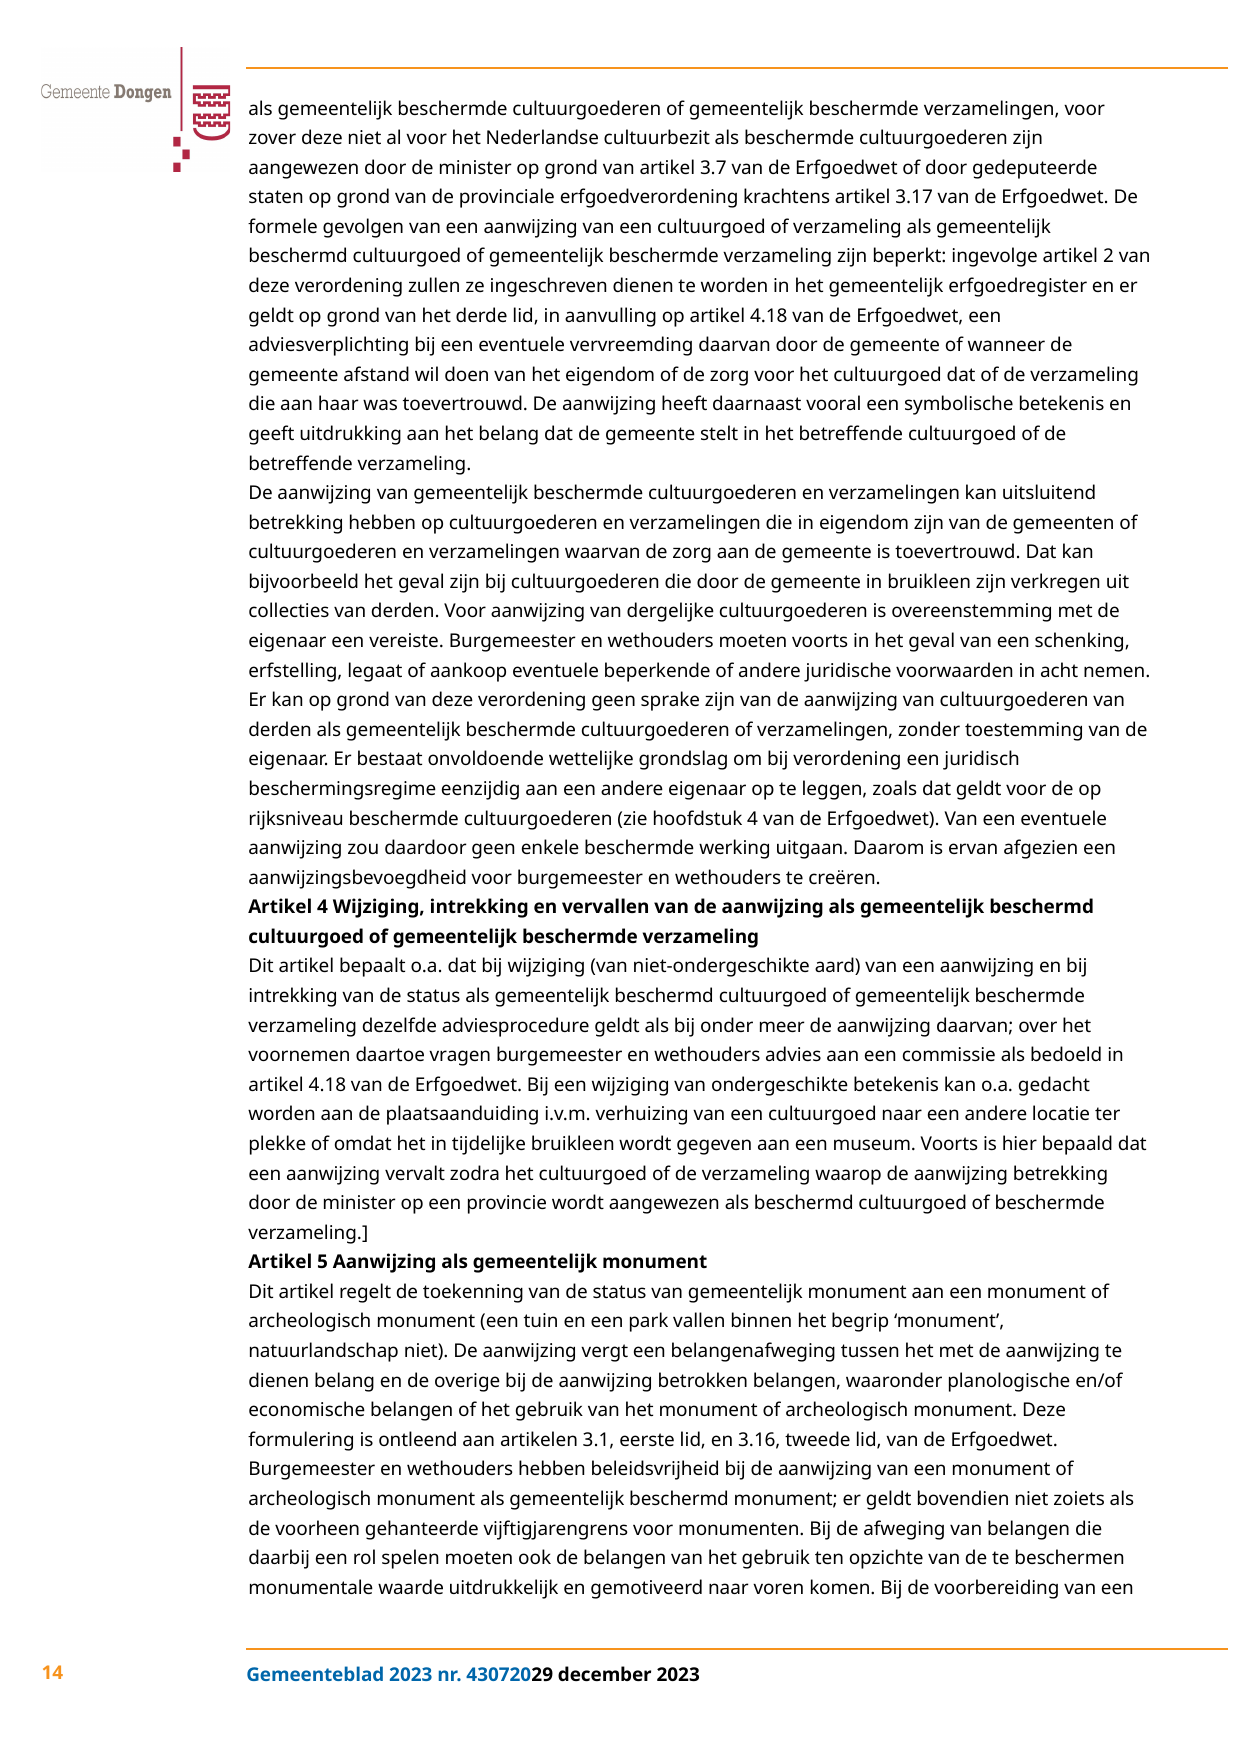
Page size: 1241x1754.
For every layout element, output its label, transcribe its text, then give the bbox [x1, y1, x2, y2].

text Burgemeester en wethouders hebben beleidsvrijheid bij de aanwijzing van een monument of archeologisch monument als gemeentelijk beschermd monument; er geldt bovendien niet zoiets als de voorheen gehanteerde vijftigjarengrens voor monumenten. Bij de afweging van belangen die daarbij een rol spelen moeten ook de belangen van het gebruik ten opzichte van de te beschermen monumentale waarde uitdrukkelijk en gemotiveerd naar voren komen. Bij de voorbereiding van een [248, 1456, 1152, 1600]
text Dit artikel regelt de toekenning van de status van gemeentelijk monument aan een monument of archeologisch monument (een tuin en een park vallen binnen het begrip ‘monument’, natuurlandschap niet). De aanwijzing vergt een belangenafweging tussen het met de aanwijzing te dienen belang en de overige bij de aanwijzing betrokken belangen, waaronder planologische en/of economische belangen of het gebruik van het monument of archeologisch monument. Deze formulering is ontleend aan artikelen 3.1, eerste lid, en 3.16, tweede lid, van de Erfgoedwet. [248, 1278, 1152, 1452]
text Artikel 4 Wijziging, intrekking en vervallen van de aanwijzing als gemeentelijk beschermd cultuurgoed of gemeentelijk beschermde verzameling [248, 893, 1152, 949]
picture [41, 47, 231, 172]
text De aanwijzing van gemeentelijk beschermde cultuurgoederen en verzamelingen kan uitsluitend betrekking hebben op cultuurgoederen en verzamelingen die in eigendom zijn van de gemeenten of cultuurgoederen en verzamelingen waarvan de zorg aan de gemeente is toevertrouwd. Dat kan bijvoorbeeld het geval zijn bij cultuurgoederen die door de gemeente in bruikleen zijn verkregen uit collecties van derden. Voor aanwijzing van dergelijke cultuurgoederen is overeenstemming met de eigenaar een vereiste. Burgemeester en wethouders moeten voorts in het geval van een schenking, erfstelling, legaat of aankoop eventuele beperkende of andere juridische voorwaarden in acht nemen. [248, 479, 1152, 683]
text Er kan op grond van deze verordening geen sprake zijn van de aanwijzing van cultuurgoederen van derden als gemeentelijk beschermde cultuurgoederen of verzamelingen, zonder toestemming van de eigenaar. Er bestaat onvoldoende wettelijke grondslag om bij verordening een juridisch beschermingsregime eenzijdig aan een andere eigenaar op te leggen, zoals dat geldt voor de op rijksniveau beschermde cultuurgoederen (zie hoofdstuk 4 van de Erfgoedwet). Van een eventuele aanwijzing zou daardoor geen enkele beschermde werking uitgaan. Daarom is ervan afgezien een aanwijzingsbevoegdheid voor burgemeester en wethouders te creëren. [248, 686, 1152, 890]
text als gemeentelijk beschermde cultuurgoederen of gemeentelijk beschermde verzamelingen, voor zover deze niet al voor het Nederlandse cultuurbezit als beschermde cultuurgoederen zijn aangewezen door de minister op grond van artikel 3.7 van de Erfgoedwet of door gedeputeerde staten op grond van de provinciale erfgoedverordening krachtens artikel 3.17 van de Erfgoedwet. De formele gevolgen van een aanwijzing van een cultuurgoed of verzameling als gemeentelijk beschermd cultuurgoed of gemeentelijk beschermde verzameling zijn beperkt: ingevolge artikel 2 van deze verordening zullen ze ingeschreven dienen te worden in het gemeentelijk erfgoedregister en er geldt op grond van het derde lid, in aanvulling op artikel 4.18 van de Erfgoedwet, een adviesverplichting bij een eventuele vervreemding daarvan door de gemeente of wanneer de gemeente afstand wil doen van het eigendom of de zorg voor het cultuurgoed dat of de verzameling die aan haar was toevertrouwd. De aanwijzing heeft daarnaast vooral een symbolische betekenis en geeft uitdrukking aan het belang dat de gemeente stelt in het betreffende cultuurgoed of de betreffende verzameling. [248, 95, 1152, 476]
text Artikel 5 Aanwijzing als gemeentelijk monument [248, 1248, 1152, 1274]
text Dit artikel bepaalt o.a. dat bij wijziging (van niet-ondergeschikte aard) van een aanwijzing en bij intrekking van de status als gemeentelijk beschermd cultuurgoed of gemeentelijk beschermde verzameling dezelfde adviesprocedure geldt als bij onder meer de aanwijzing daarvan; over het voornemen daartoe vragen burgemeester en wethouders advies aan een commissie als bedoeld in artikel 4.18 van de Erfgoedwet. Bij een wijziging van ondergeschikte betekenis kan o.a. gedacht worden aan de plaatsaanduiding i.v.m. verhuizing van een cultuurgoed naar een andere locatie ter plekke of omdat het in tijdelijke bruikleen wordt gegeven aan een museum. Voorts is hier bepaald dat een aanwijzing vervalt zodra het cultuurgoed of de verzameling waarop de aanwijzing betrekking door de minister op een provincie wordt aangewezen als beschermd cultuurgoed of beschermde verzameling.] [248, 953, 1152, 1245]
